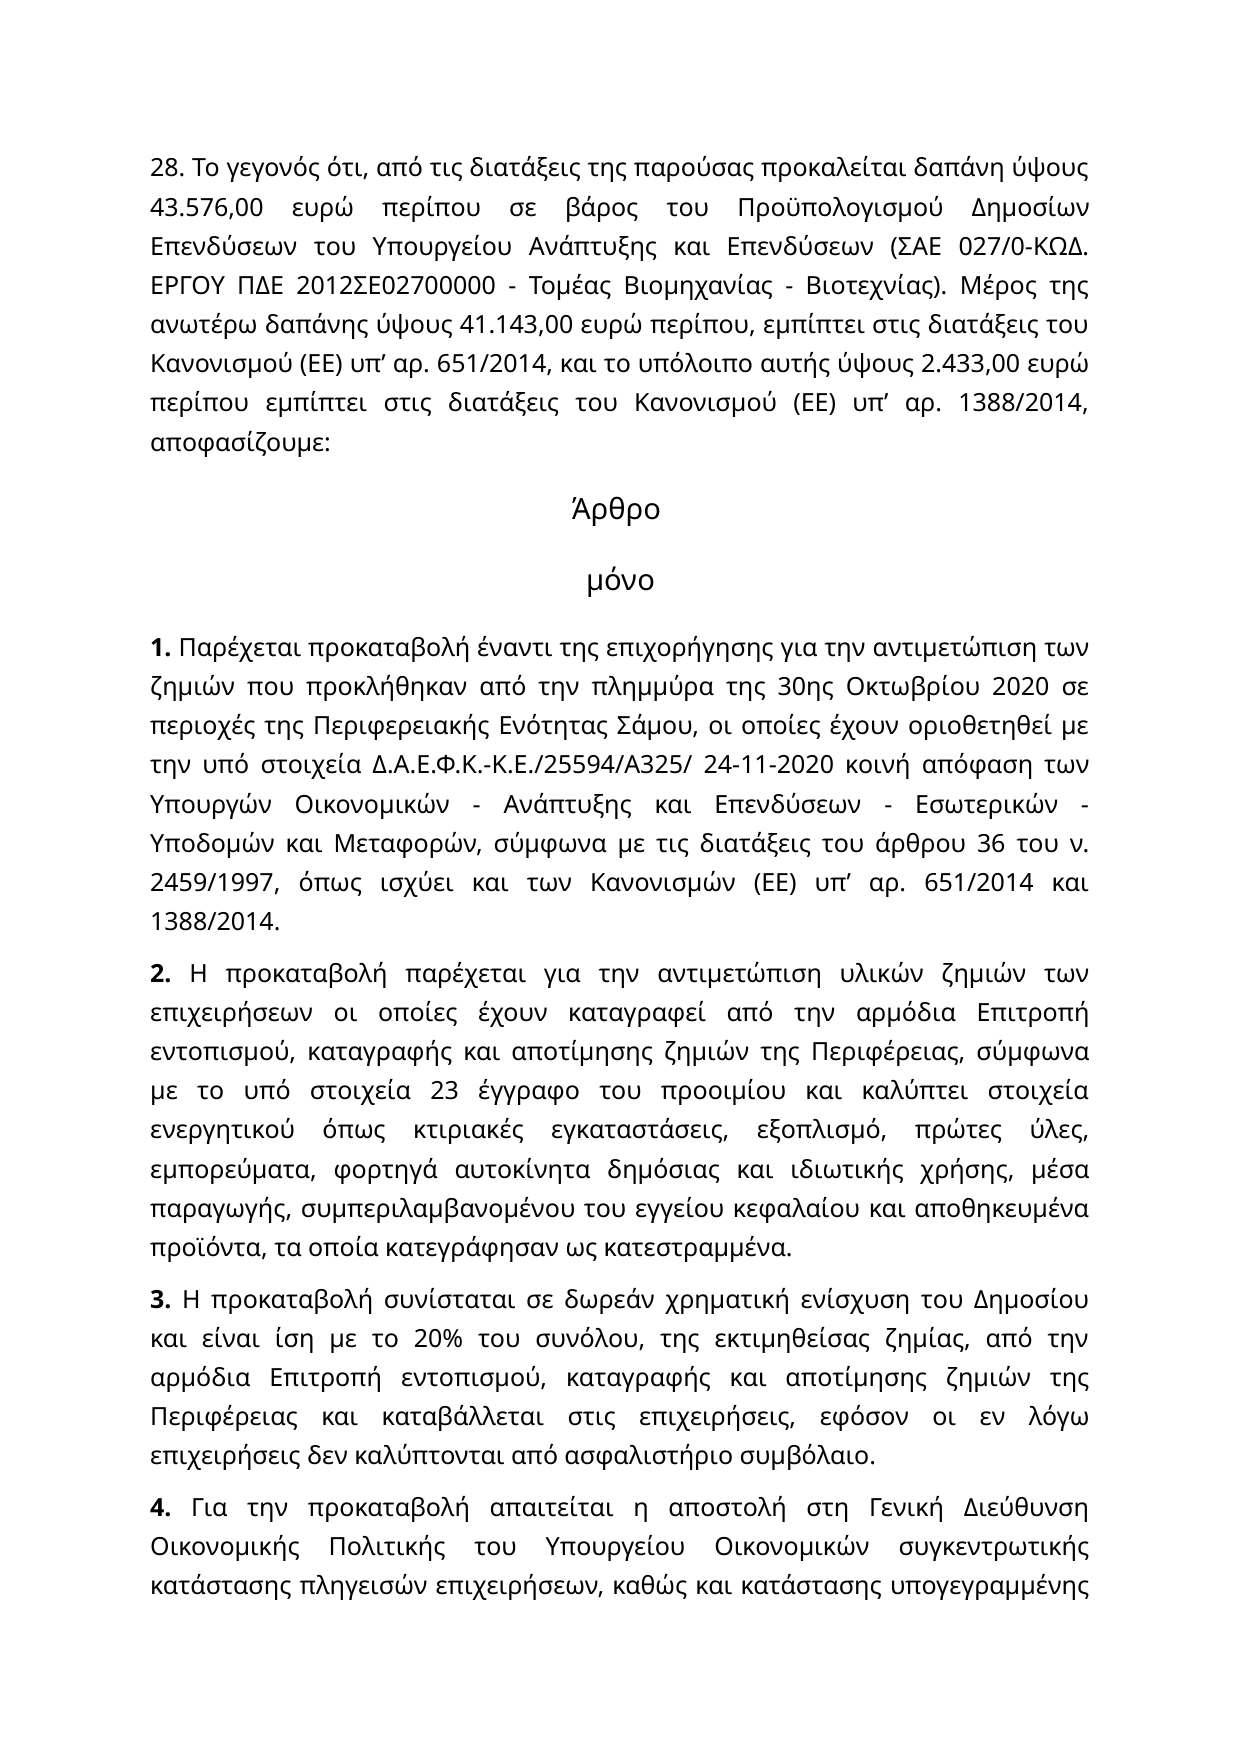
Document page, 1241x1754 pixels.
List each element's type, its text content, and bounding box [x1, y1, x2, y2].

text 3. Η προκαταβολή συνίσταται σε δωρεάν χρηματική ενίσχυση του Δημοσίου και είναι ίση με το 20% του συνόλου, της εκτιμηθείσας ζημίας, από την αρμόδια Επιτροπή εντοπισμού, καταγραφής και αποτίμησης ζημιών της Περιφέρειας και καταβάλλεται στις επιχειρήσεις, εφόσον οι εν λόγω επιχειρήσεις δεν καλύπτονται από ασφαλιστήριο συμβόλαιο. [150, 1281, 1090, 1472]
text 1. Παρέχεται προκαταβολή έναντι της επιχορήγησης για την αντιμετώπιση των ζημιών που προκλήθηκαν από την πλημμύρα της 30ης Οκτωβρίου 2020 σε περιοχές της Περιφερειακής Ενότητας Σάμου, οι οποίες έχουν οριοθετηθεί με την υπό στοιχεία Δ.Α.Ε.Φ.Κ.-Κ.Ε./25594/Α325/ 24-11-2020 κοινή απόφαση των Υπουργών Οικονομικών - Ανάπτυξης και Επενδύσεων - Εσωτερικών - Υποδομών και Μεταφορών, σύμφωνα με τις διατάξεις του άρθρου 36 του ν. 2459/1997, όπως ισχύει και των Κανονισμών (ΕΕ) υπ’ αρ. 651/2014 και 1388/2014. [150, 629, 1090, 938]
text 2. Η προκαταβολή παρέχεται για την αντιμετώπιση υλικών ζημιών των επιχειρήσεων οι οποίες έχουν καταγραφεί από την αρμόδια Επιτροπή εντοπισμού, καταγραφής και αποτίμησης ζημιών της Περιφέρειας, σύμφωνα με το υπό στοιχεία 23 έγγραφο του προοιμίου και καλύπτει στοιχεία ενεργητικού όπως κτιριακές εγκαταστάσεις, εξοπλισμό, πρώτες ύλες, εμπορεύματα, φορτηγά αυτοκίνητα δημόσιας και ιδιωτικής χρήσης, μέσα παραγωγής, συμπεριλαμβανομένου του εγγείου κεφαλαίου και αποθηκευμένα προϊόντα, τα οποία κατεγράφησαν ως κατεστραμμένα. [150, 955, 1090, 1264]
subtitle μόνο [150, 559, 1090, 599]
text 4. Για την προκαταβολή απαιτείται η αποστολή στη Γενική Διεύθυνση Οικονομικής Πολιτικής του Υπουργείου Οικονομικών συγκεντρωτικής κατάστασης πληγεισών επιχειρήσεων, καθώς και κατάστασης υπογεγραμμένης [150, 1489, 1090, 1602]
subtitle Άρθρο [150, 488, 1090, 528]
text 28. Το γεγονός ότι, από τις διατάξεις της παρούσας προκαλείται δαπάνη ύψους 43.576,00 ευρώ περίπου σε βάρος του Προϋπολογισμού Δημοσίων Επενδύσεων του Υπουργείου Ανάπτυξης και Επενδύσεων (ΣΑΕ 027/0-ΚΩΔ. ΕΡΓΟΥ ΠΔΕ 2012ΣΕ02700000 - Τομέας Βιομηχανίας - Βιοτεχνίας). Μέρος της ανωτέρω δαπάνης ύψους 41.143,00 ευρώ περίπου, εμπίπτει στις διατάξεις του Κανονισμού (ΕΕ) υπ’ αρ. 651/2014, και το υπόλοιπο αυτής ύψους 2.433,00 ευρώ περίπου εμπίπτει στις διατάξεις του Κανονισμού (ΕΕ) υπ’ αρ. 1388/2014, αποφασίζουμε: [150, 150, 1090, 458]
